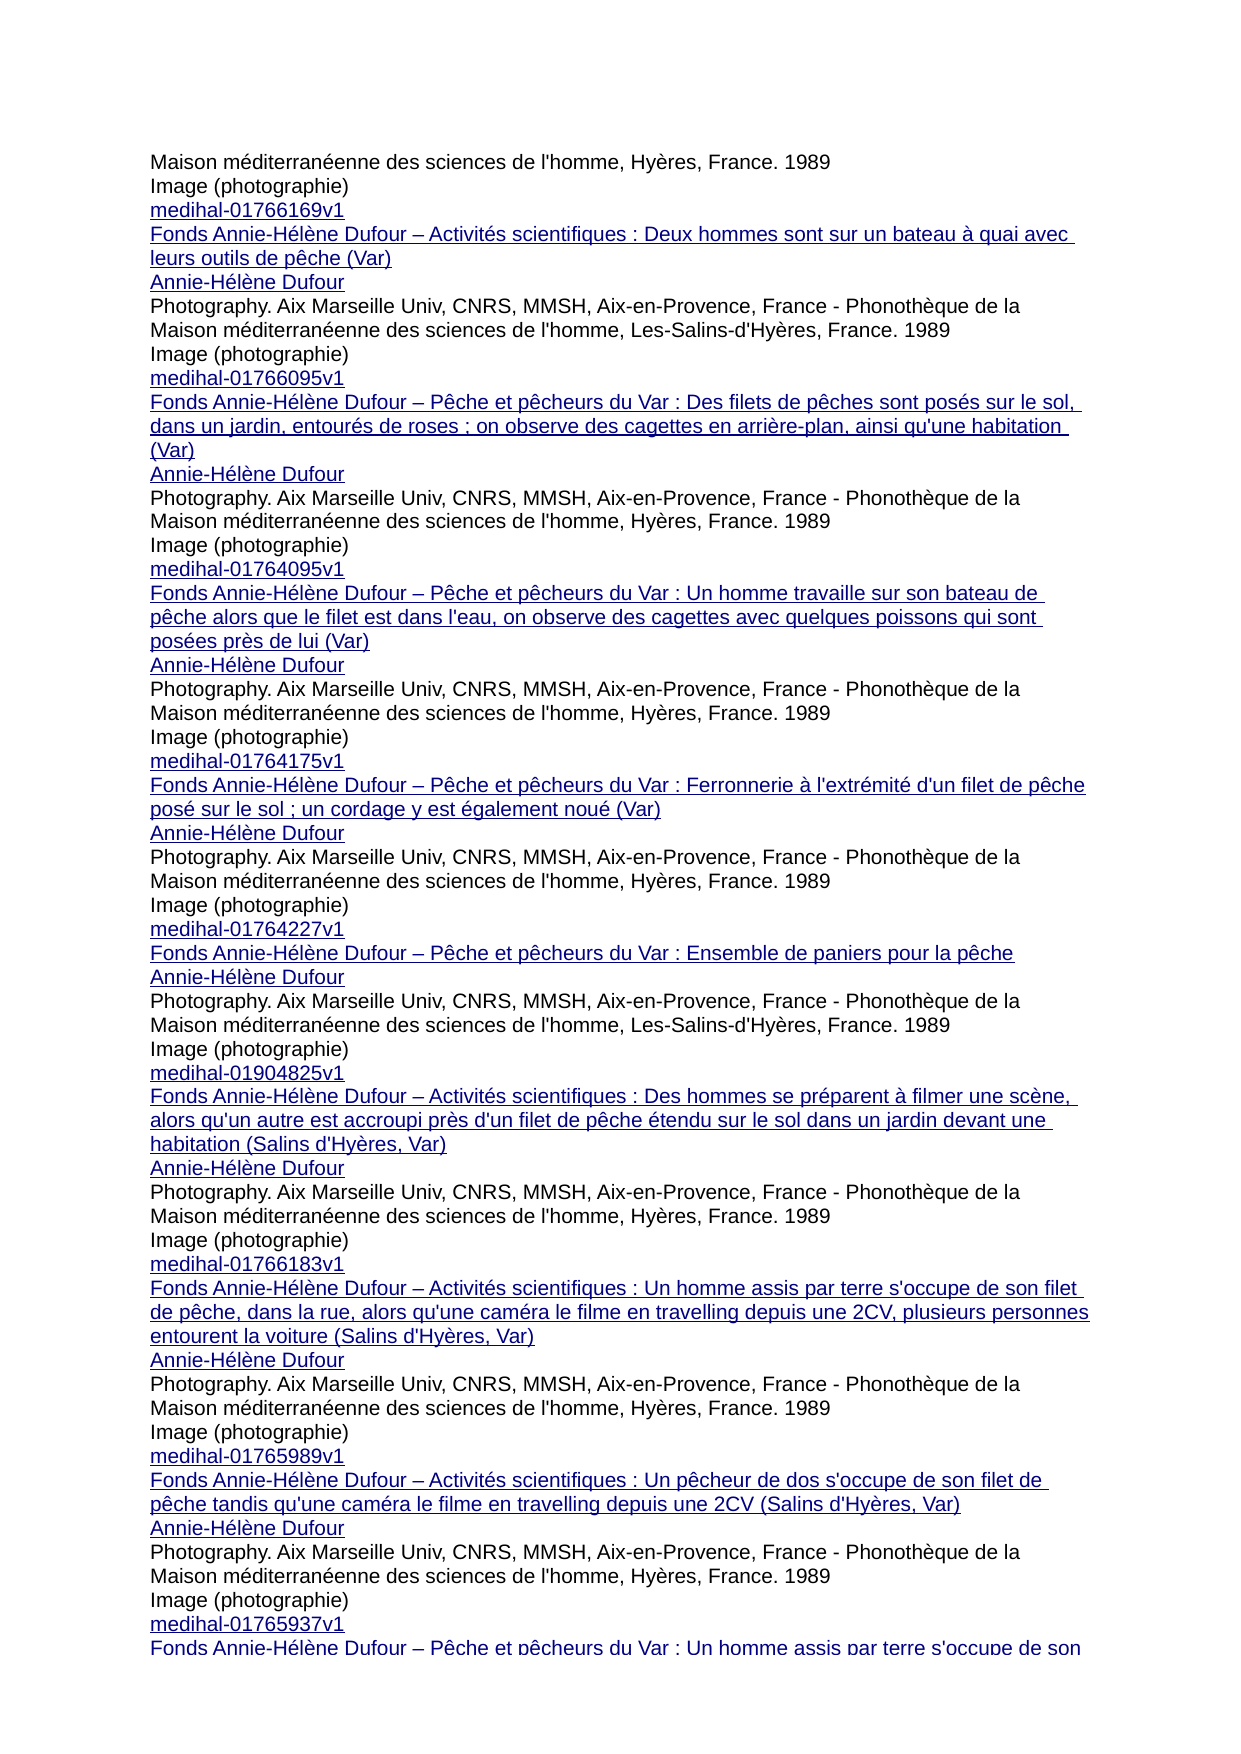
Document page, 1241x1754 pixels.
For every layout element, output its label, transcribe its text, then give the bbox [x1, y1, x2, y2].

table_cell entourent la voiture (Salins d'Hyères, Var) Annie-Hélène Dufour Photography. Aix Marseille Univ, CNRS, MMSH, Aix-en-Provence, France - Phonothèque de la Maison méditerranéenne des sciences de l'homme, Hyères, France. 1989 Image (photographie) medihal-01765989v1 [150, 1322, 1090, 1468]
table_cell Fonds Annie-Hélène Dufour – Pêche et pêcheurs du Var : Ensemble de paniers pour la pêche Annie-Hélène Dufour Photography. Aix Marseille Univ, CNRS, MMSH, Aix-en-Provence, France - Phonothèque de la Maison méditerranéenne des sciences de l'homme, Les-Salins-d'Hyères, France. 1989 Image (photographie) medihal-01904825v1 [150, 941, 1090, 1084]
table_cell Fonds Annie-Hélène Dufour – Activités scientifiques : Un pêcheur de dos s'occupe de son filet de pêche tandis qu'une caméra le filme en travelling depuis une 2CV (Salins d'Hyères, Var) Annie-Hélène Dufour Photography. Aix Marseille Univ, CNRS, MMSH, Aix-en-Provence, France - Phonothèque de la Maison méditerranéenne des sciences de l'homme, Hyères, France. 1989 Image (photographie) medihal-01765937v1 [150, 1468, 1090, 1635]
table_cell Fonds Annie-Hélène Dufour – Pêche et pêcheurs du Var : Des filets de pêches sont posés sur le sol, dans un jardin, entourés de roses ; on observe des cagettes en arrière-plan, ainsi qu'une habitation (Var) Annie-Hélène Dufour Photography. Aix Marseille Univ, CNRS, MMSH, Aix-en-Provence, France - Phonothèque de la Maison méditerranéenne des sciences de l'homme, Hyères, France. 1989 Image (photographie) medihal-01764095v1 [150, 390, 1090, 581]
table_cell Fonds Annie-Hélène Dufour – Activités scientifiques : Un homme assis par terre s'occupe de son filet de pêche, dans la rue, alors qu'une caméra le filme en travelling depuis une 2CV, plusieurs personnes [150, 1276, 1090, 1321]
table_cell Fonds Annie-Hélène Dufour – Pêche et pêcheurs du Var : Un homme travaille sur son bateau de pêche alors que le filet est dans l'eau, on observe des cagettes avec quelques poissons qui sont posées près de lui (Var) Annie-Hélène Dufour Photography. Aix Marseille Univ, CNRS, MMSH, Aix-en-Provence, France - Phonothèque de la Maison méditerranéenne des sciences de l'homme, Hyères, France. 1989 Image (photographie) medihal-01764175v1 [150, 581, 1090, 773]
table_cell Fonds Annie-Hélène Dufour – Activités scientifiques : Des hommes se préparent à filmer une scène, alors qu'un autre est accroupi près d'un filet de pêche étendu sur le sol dans un jardin devant une habitation (Salins d'Hyères, Var) Annie-Hélène Dufour Photography. Aix Marseille Univ, CNRS, MMSH, Aix-en-Provence, France - Phonothèque de la Maison méditerranéenne des sciences de l'homme, Hyères, France. 1989 Image (photographie) medihal-01766183v1 [150, 1084, 1090, 1276]
table_cell Fonds Annie-Hélène Dufour – Activités scientifiques : Deux hommes sont sur un bateau à quai avec leurs outils de pêche (Var) Annie-Hélène Dufour Photography. Aix Marseille Univ, CNRS, MMSH, Aix-en-Provence, France - Phonothèque de la Maison méditerranéenne des sciences de l'homme, Les-Salins-d'Hyères, France. 1989 Image (photographie) medihal-01766095v1 [150, 222, 1090, 389]
table_cell Fonds Annie-Hélène Dufour – Pêche et pêcheurs du Var : Un homme assis par terre s'occupe de son [150, 1635, 1090, 1655]
table_cell Maison méditerranéenne des sciences de l'homme, Hyères, France. 1989 Image (photographie) medihal-01766169v1 [150, 150, 1090, 222]
table_cell Fonds Annie-Hélène Dufour – Pêche et pêcheurs du Var : Ferronnerie à l'extrémité d'un filet de pêche posé sur le sol ; un cordage y est également noué (Var) Annie-Hélène Dufour Photography. Aix Marseille Univ, CNRS, MMSH, Aix-en-Provence, France - Phonothèque de la Maison méditerranéenne des sciences de l'homme, Hyères, France. 1989 Image (photographie) medihal-01764227v1 [150, 773, 1090, 941]
